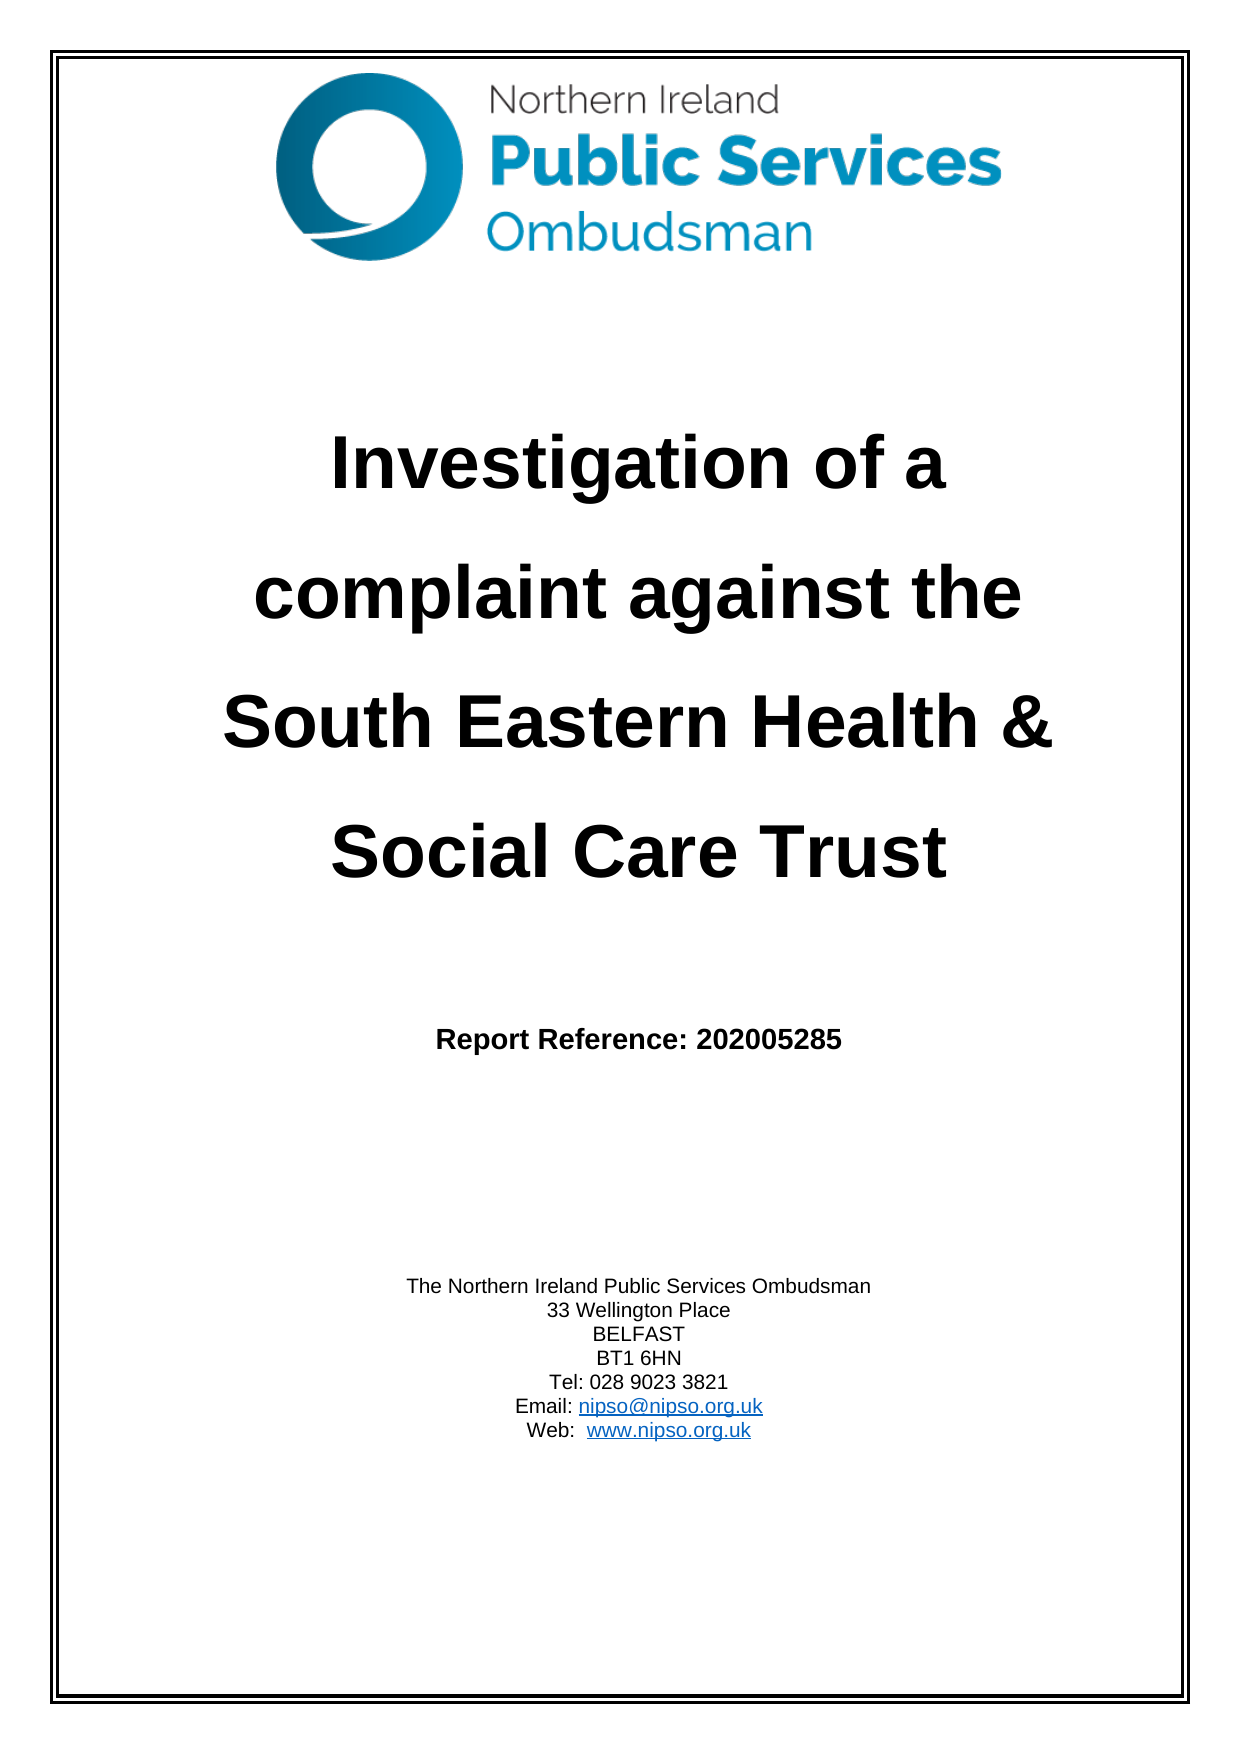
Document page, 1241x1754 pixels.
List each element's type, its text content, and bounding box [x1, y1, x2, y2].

text The Northern Ireland Public Services Ombudsman [187, 1274, 1090, 1298]
text BELFAST [187, 1322, 1090, 1346]
text 33 Wellington Place [187, 1298, 1090, 1322]
text Web: www.nipso.org.uk [187, 1417, 1090, 1441]
text Investigation of a complaint against the South Eastern Health & Social Care Trust [187, 418, 1090, 893]
text BT1 6HN [187, 1346, 1090, 1369]
text Email: nipso@nipso.org.uk [187, 1393, 1090, 1417]
text Tel: 028 9023 3821 [187, 1369, 1090, 1393]
text Report Reference: 202005285 [187, 1022, 1090, 1056]
